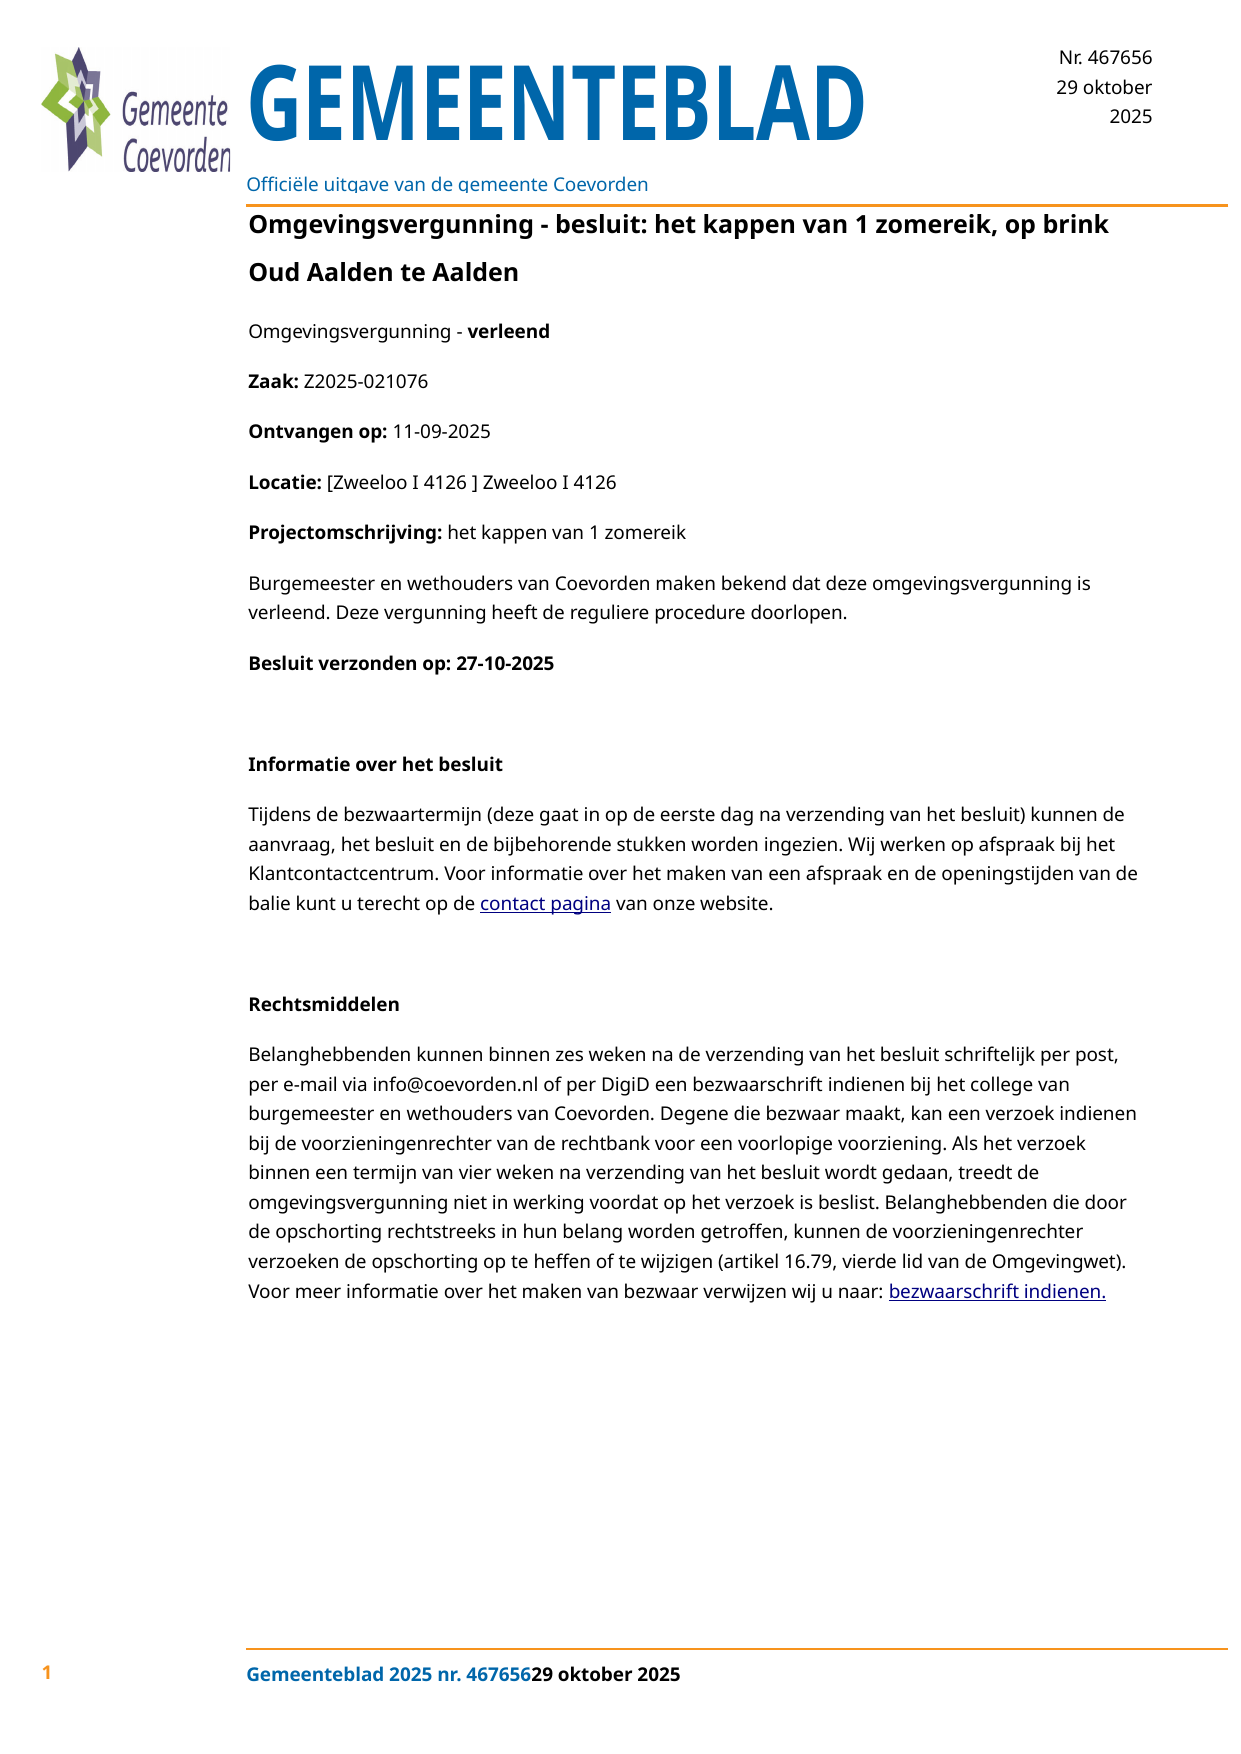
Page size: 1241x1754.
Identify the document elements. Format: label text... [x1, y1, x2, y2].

text Omgevingsvergunning - verleend [248, 318, 1152, 344]
text Zaak: Z2025-021076 [248, 368, 1152, 394]
text Besluit verzonden op: 27-10-2025 [248, 650, 1152, 676]
text Tijdens de bezwaartermijn (deze gaat in op de eerste dag na verzending van het besluit) kunnen de aanvraag, het besluit en de bijbehorende stukken worden ingezien. Wij werken op afspraak bij het Klantcontactcentrum. Voor informatie over het maken van een afspraak en de openingstijden van de balie kunt u terecht op de contact pagina van onze website. [248, 801, 1152, 916]
text Projectomschrijving: het kappen van 1 zomereik [248, 519, 1152, 545]
text Belanghebbenden kunnen binnen zes weken na de verzending van het besluit schriftelijk per post, per e-mail via info@coevorden.nl of per DigiD een bezwaarschrift indienen bij het college van burgemeester en wethouders van Coevorden. Degene die bezwaar maakt, kan een verzoek indienen bij de voorzieningenrechter van de rechtbank voor een voorlopige voorziening. Als het verzoek binnen een termijn van vier weken na verzending van het besluit wordt gedaan, treedt de omgevingsvergunning niet in werking voordat op het verzoek is beslist. Belanghebbenden die door de opschorting rechtstreeks in hun belang worden getroffen, kunnen de voorzieningenrechter verzoeken de opschorting op te heffen of te wijzigen (artikel 16.79, vierde lid van de Omgevingwet). Voor meer informatie over het maken van bezwaar verwijzen wij u naar: bezwaarschrift indienen. [248, 1041, 1152, 1304]
text Rechtsmiddelen [248, 991, 1152, 1017]
text Omgevingsvergunning - besluit: het kappen van 1 zomereik, op brink Oud Aalden te Aalden [248, 207, 1152, 288]
text Informatie over het besluit [248, 751, 1152, 777]
text Burgemeester en wethouders van Coevorden maken bekend dat deze omgevingsvergunning is verleend. Deze vergunning heeft de reguliere procedure doorlopen. [248, 570, 1152, 625]
text Locatie: [Zweeloo I 4126 ] Zweeloo I 4126 [248, 469, 1152, 495]
picture [41, 47, 231, 172]
text Ontvangen op: 11-09-2025 [248, 419, 1152, 444]
